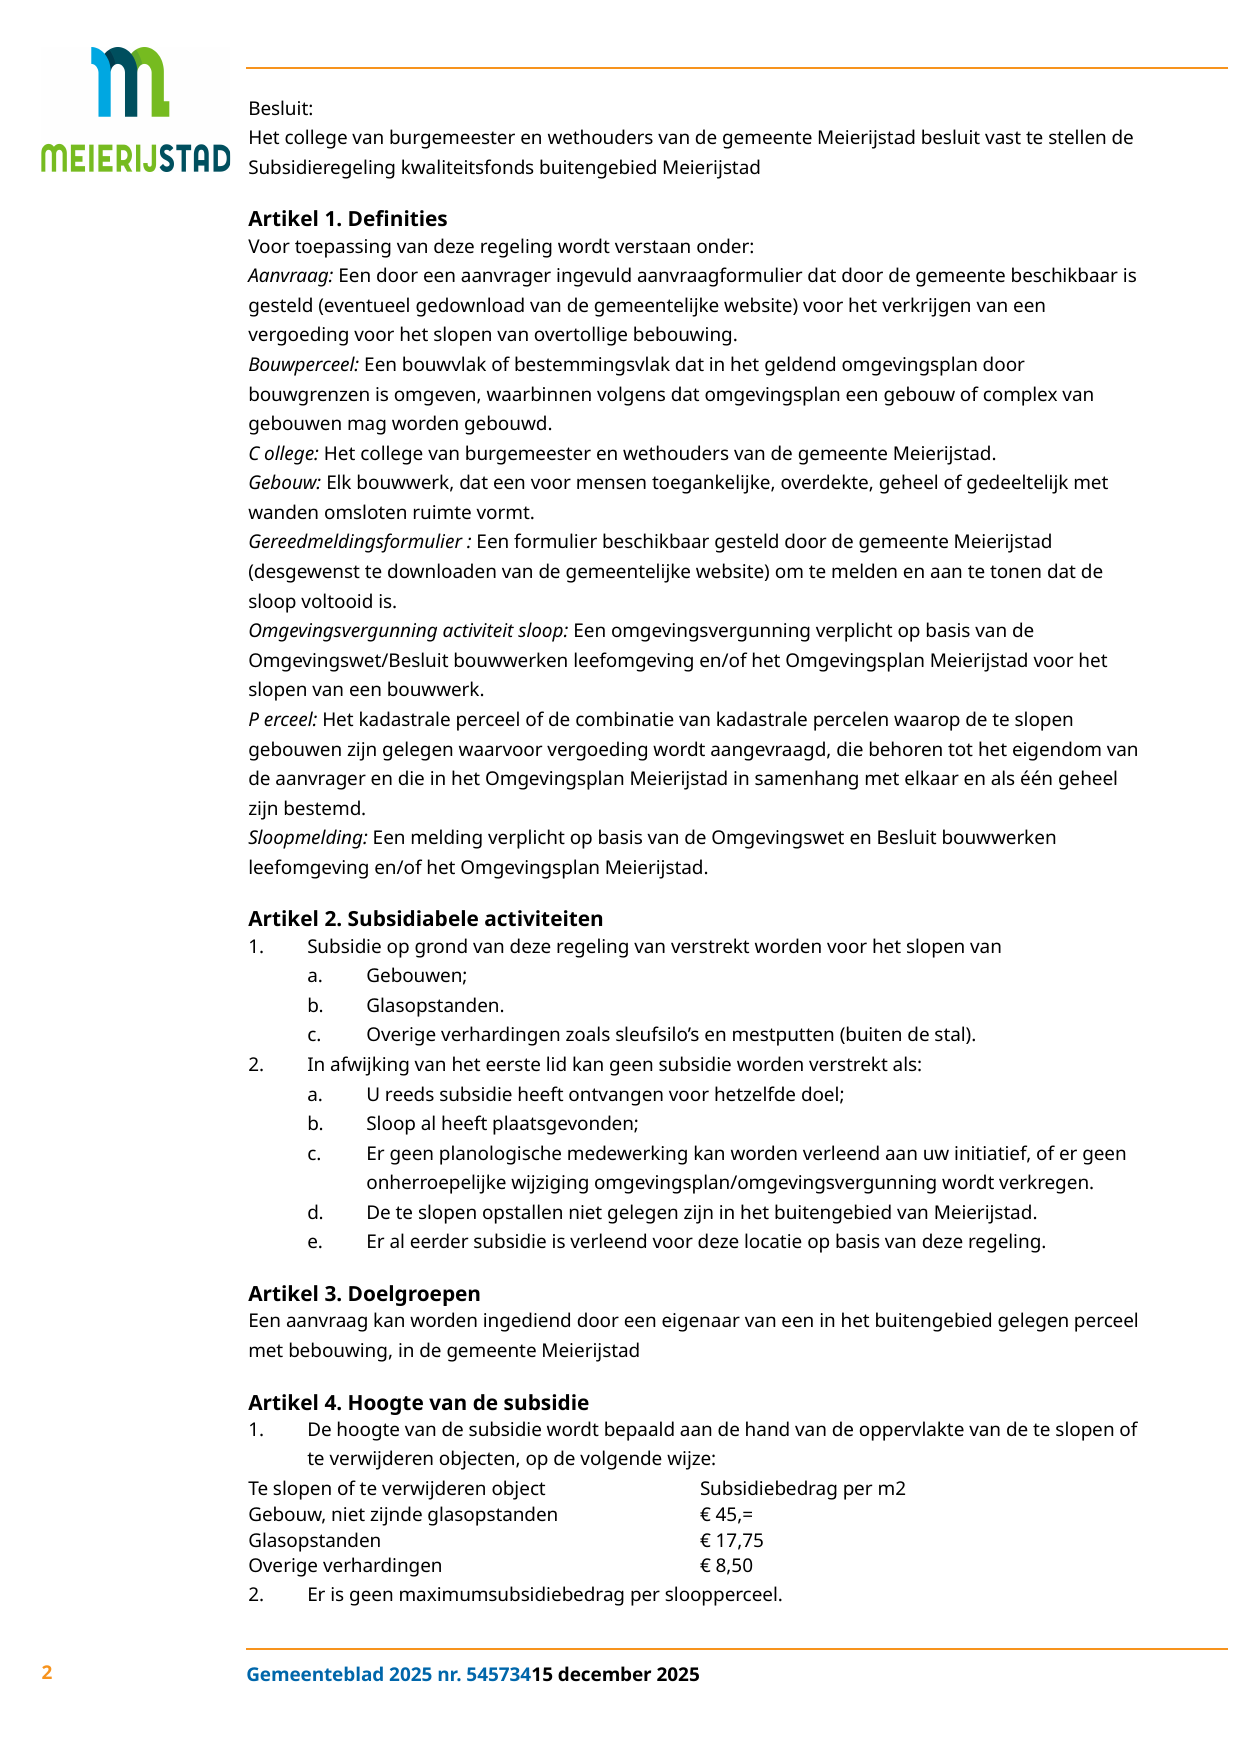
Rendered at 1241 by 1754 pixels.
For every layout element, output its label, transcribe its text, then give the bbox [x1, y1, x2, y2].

text Artikel 1. Definities [248, 204, 1152, 233]
table_header Subsidiebedrag per m2 [700, 1475, 1152, 1501]
text Sloopmelding: Een melding verplicht op basis van de Omgevingswet en Besluit bouwwerken leefomgeving en/of het Omgevingsplan Meierijstad. [248, 824, 1152, 880]
text C ollege: Het college van burgemeester en wethouders van de gemeente Meierijstad. [248, 440, 1152, 466]
table_cell € 17,75 [700, 1527, 1152, 1552]
table_cell Overige verhardingen [248, 1553, 700, 1578]
text Artikel 2. Subsidiabele activiteiten [248, 904, 1152, 933]
text Artikel 3. Doelgroepen [248, 1279, 1152, 1308]
list Glasopstanden. [307, 992, 1152, 1018]
list De hoogte van de subsidie wordt bepaald aan de hand van de oppervlakte van de te slopen of te verwijderen objecten, op de volgende wijze: [248, 1416, 1152, 1471]
text Aanvraag: Een door een aanvrager ingevuld aanvraagformulier dat door de gemeente beschikbaar is gesteld (eventueel gedownload van de gemeentelijke website) voor het verkrijgen van een vergoeding voor het slopen van overtollige bebouwing. [248, 262, 1152, 347]
list Overige verhardingen zoals sleufsilo’s en mestputten (buiten de stal). [307, 1022, 1152, 1047]
list U reeds subsidie heeft ontvangen voor hetzelfde doel; [307, 1081, 1152, 1107]
text Bouwperceel: Een bouwvlak of bestemmingsvlak dat in het geldend omgevingsplan door bouwgrenzen is omgeven, waarbinnen volgens dat omgevingsplan een gebouw of complex van gebouwen mag worden gebouwd. [248, 351, 1152, 436]
list Sloop al heeft plaatsgevonden; [307, 1110, 1152, 1136]
table_cell Glasopstanden [248, 1527, 700, 1552]
text P erceel: Het kadastrale perceel of de combinatie van kadastrale percelen waarop de te slopen gebouwen zijn gelegen waarvoor vergoeding wordt aangevraagd, die behoren tot het eigendom van de aanvrager en die in het Omgevingsplan Meierijstad in samenhang met elkaar en als één geheel zijn bestemd. [248, 706, 1152, 821]
text Een aanvraag kan worden ingediend door een eigenaar van een in het buitengebied gelegen perceel met bebouwing, in de gemeente Meierijstad [248, 1308, 1152, 1363]
text Omgevingsvergunning activiteit sloop: Een omgevingsvergunning verplicht op basis van de Omgevingswet/Besluit bouwwerken leefomgeving en/of het Omgevingsplan Meierijstad voor het slopen van een bouwwerk. [248, 617, 1152, 702]
list In afwijking van het eerste lid kan geen subsidie worden verstrekt als: [248, 1051, 1152, 1077]
text Het college van burgemeester en wethouders van de gemeente Meierijstad besluit vast te stellen de Subsidieregeling kwaliteitsfonds buitengebied Meierijstad [248, 124, 1152, 180]
list Er al eerder subsidie is verleend voor deze locatie op basis van deze regeling. [307, 1229, 1152, 1254]
text Artikel 4. Hoogte van de subsidie [248, 1388, 1152, 1416]
list Er geen planologische medewerking kan worden verleend aan uw initiatief, of er geen onherroepelijke wijziging omgevingsplan/omgevingsvergunning wordt verkregen. [307, 1140, 1152, 1195]
list Er is geen maximumsubsidiebedrag per sloopperceel. [248, 1581, 1152, 1607]
table_cell € 45,= [700, 1501, 1152, 1527]
list De te slopen opstallen niet gelegen zijn in het buitengebied van Meierijstad. [307, 1199, 1152, 1225]
text Gereedmeldingsformulier : Een formulier beschikbaar gesteld door de gemeente Meierijstad (desgewenst te downloaden van de gemeentelijke website) om te melden en aan te tonen dat de sloop voltooid is. [248, 529, 1152, 613]
list Gebouwen; [307, 962, 1152, 988]
table_cell € 8,50 [700, 1553, 1152, 1578]
text Besluit: [248, 95, 1152, 121]
text Voor toepassing van deze regeling wordt verstaan onder: [248, 233, 1152, 258]
table_cell Gebouw, niet zijnde glasopstanden [248, 1501, 700, 1527]
list Subsidie op grond van deze regeling van verstrekt worden voor het slopen van [248, 933, 1152, 959]
text Gebouw: Elk bouwwerk, dat een voor mensen toegankelijke, overdekte, geheel of gedeeltelijk met wanden omsloten ruimte vormt. [248, 469, 1152, 525]
table_header Te slopen of te verwijderen object [248, 1475, 700, 1501]
picture [41, 47, 231, 172]
